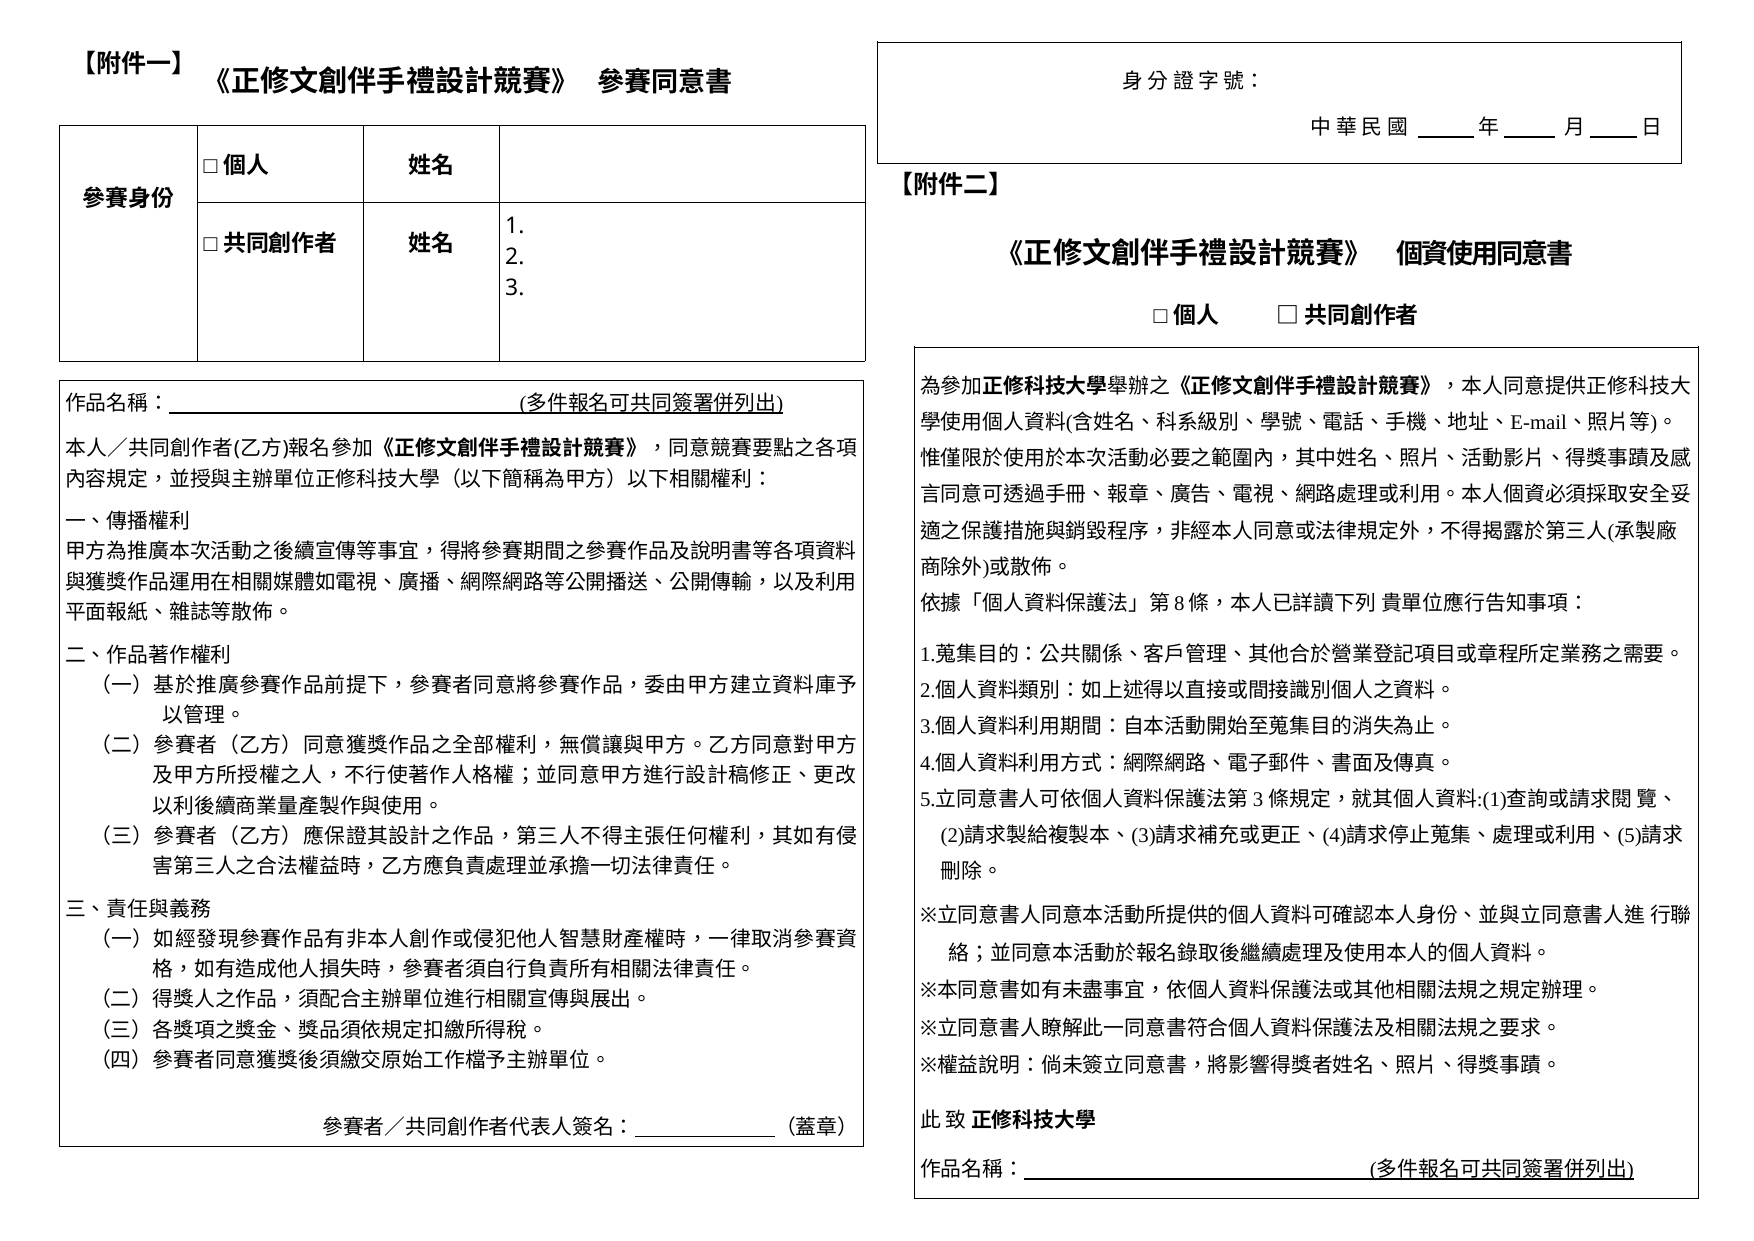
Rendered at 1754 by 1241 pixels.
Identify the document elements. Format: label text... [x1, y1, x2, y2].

text 【附件二】 [889, 165, 1017, 201]
table_header 為參加正修科技大學舉辦之《正修文創伴手禮設計競賽》，本人同意提供正修科技大學使用個人資料(含姓名、科系級別、學號、電話、手機、地址、E-mail、照片等)。 惟僅限於使用於本次活動必要之範圍內，其中姓名、照片、活動影片、得獎事蹟及感言同意可透過手冊、報章、廣告、電視、網路處理或利用。本人個資必須採取安全妥適之保護措施與銷毀程序，非經本人同意或法律規定外，不得揭露於第三人(承製廠商除外)或散佈。 依據「個人資料保護法」第8條，本人已詳讀下列 貴單位應行告知事項： 1.蒐集目的：公共關係、客戶管理、其他合於營業登記項目或章程所定業務之需要。 2.個人資料類別：如上述得以直接或間接識別個人之資料。 3.個人資料利用期間：自本活動開始至蒐集目的消失為止。 4.個人資料利用方式：網際網路、電子郵件、書面及傳真。 5.立同意書人可依個人資料保護法第 3 條規定，就其個人資料:(1)查詢或請求閱 覽、(2)請求製給複製本、(3)請求補充或更正、(4)請求停止蒐集、處理或利用、(5)請求刪除。 ※立同意書人同意本活動所提供的個人資料可確認本人身份、並與立同意書人進 行聯絡；並同意本活動於報名錄取後繼續處理及使用本人的個人資料。 ※本同意書如有未盡事宜，依個人資料保護法或其他相關法規之規定辦理。 ※立同意書人瞭解此一同意書符合個人資料保護法及相關法規之要求。 ※權益說明：倘未簽立同意書，將影響得獎者姓名、照片、得獎事蹟。 此 致 正修科技大學 作品名稱： (多件報名可共同簽署併列出) [915, 348, 1698, 1198]
table_cell 姓名 [364, 203, 499, 361]
table_cell □ 共同創作者 [198, 203, 363, 361]
text 【附件一】 [71, 43, 199, 79]
table_header 參賽身份 [60, 126, 197, 361]
table_header □ 個人 [198, 126, 363, 202]
table_header [500, 126, 865, 202]
text 《正修文創伴手禮設計競賽》 個資使用同意書 [877, 230, 1695, 272]
table_header 作品名稱： (多件報名可共同簽署併列出) 本人／共同創作者(乙方)報名參加《正修文創伴手禮設計競賽》，同意競賽要點之各項內容規定，並授與主辦單位正修科技大學（以下簡稱為甲方）以下相關權利： 一、傳播權利 甲方為推廣本次活動之後續宣傳等事宜，得將參賽期間之參賽作品及說明書等各項資料與獲獎作品運用在相關媒體如電視、廣播、網際網路等公開播送、公開傳輸，以及利用平面報紙、雜誌等散佈。 二、作品著作權利 （一）基於推廣參賽作品前提下，參賽者同意將參賽作品，委由甲方建立資料庫予以管理。 （二）參賽者（乙方）同意獲獎作品之全部權利，無償讓與甲方。乙方同意對甲方及甲方所授權之人，不行使著作人格權；並同意甲方進行設計稿修正、更改以利後續商業量產製作與使用。 （三）參賽者（乙方）應保證其設計之作品，第三人不得主張任何權利，其如有侵害第三人之合法權益時，乙方應負責處理並承擔一切法律責任。 三、責任與義務 （一）如經發現參賽作品有非本人創作或侵犯他人智慧財產權時，一律取消參賽資格，如有造成他人損失時，參賽者須自行負責所有相關法律責任。 （二）得獎人之作品，須配合主辦單位進行相關宣傳與展出。 （三）各獎項之獎金、獎品須依規定扣繳所得稅。 （四）參賽者同意獲獎後須繳交原始工作檔予主辦單位。 參賽者／共同創作者代表人簽名： （蓋章） [60, 381, 863, 1146]
table_header 身 分 證 字 號： 中 華 民 國 年 月 日 [878, 43, 1681, 162]
table_header 姓名 [364, 126, 499, 202]
table_cell 1. 2. 3. [500, 203, 865, 361]
text 《正修文創伴手禮設計競賽》 參賽同意書 [59, 58, 877, 100]
text □ 個人 □ 共同創作者 [877, 297, 1695, 330]
